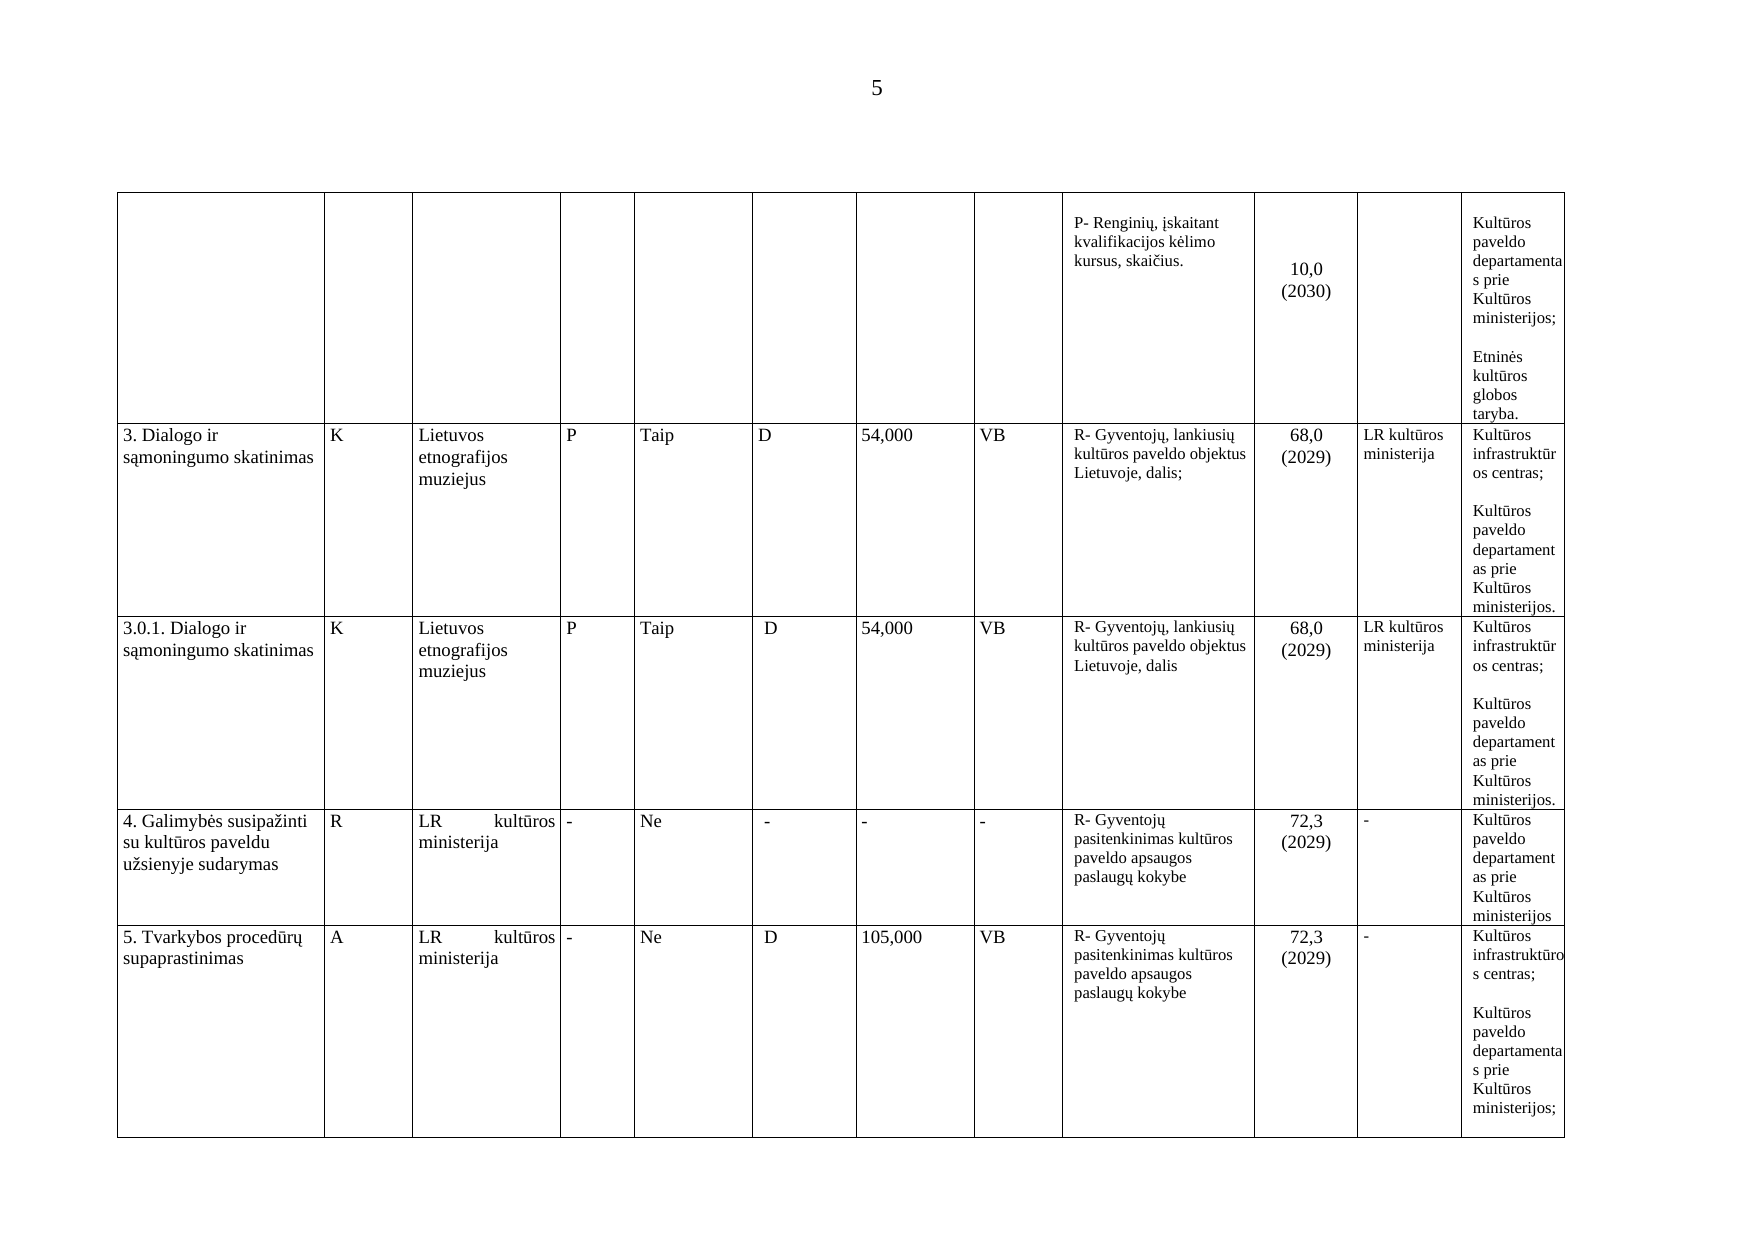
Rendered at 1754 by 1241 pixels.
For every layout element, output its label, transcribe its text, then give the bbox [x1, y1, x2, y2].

table_cell Lietuvos etnografijos muziejus [413, 617, 560, 809]
table_cell [635, 193, 752, 423]
table_cell R- Gyventojų pasitenkinimas kultūros paveldo apsaugos paslaugų kokybe [1063, 926, 1254, 1137]
table_cell [753, 193, 856, 423]
table_cell - [1358, 926, 1461, 1137]
table_cell [1358, 193, 1461, 423]
table_cell 54,000 [857, 617, 974, 809]
table_cell - [975, 810, 1062, 925]
table_cell R- Gyventojų pasitenkinimas kultūros paveldo apsaugos paslaugų kokybe [1063, 810, 1254, 925]
table_cell Taip [635, 424, 752, 616]
table_cell [118, 193, 324, 423]
table_cell [857, 193, 974, 423]
table_cell 68,0 (2029) [1255, 424, 1357, 616]
table_cell 3.0.1. Dialogo ir sąmoningumo skatinimas [118, 617, 324, 809]
table_cell Ne [635, 926, 752, 1137]
table_cell Lietuvos etnografijos muziejus [413, 424, 560, 616]
table_cell R [325, 810, 412, 925]
table_cell - [561, 926, 634, 1137]
table_cell 68,0 (2029) [1255, 617, 1357, 809]
table_cell 72,3 (2029) [1255, 810, 1357, 925]
table_cell Kultūros infrastruktūros centras; Kultūros paveldo departamentas prie Kultūros ministerijos; [1462, 926, 1564, 1137]
table_cell D [753, 617, 856, 809]
table_cell K [325, 424, 412, 616]
table_cell K [325, 617, 412, 809]
table_cell Kultūros infrastruktūros centras; Kultūros paveldo departamentas prie Kultūros ministerijos. [1462, 617, 1564, 809]
table_cell Ne [635, 810, 752, 925]
table_cell 4. Galimybės susipažinti su kultūros paveldu užsienyje sudarymas [118, 810, 324, 925]
table_cell LR kultūros ministerija [1358, 617, 1461, 809]
table_cell P- Renginių, įskaitant kvalifikacijos kėlimo kursus, skaičius. [1063, 193, 1254, 423]
table_cell 54,000 [857, 424, 974, 616]
table_cell 3. Dialogo ir sąmoningumo skatinimas [118, 424, 324, 616]
table_cell [561, 193, 634, 423]
table_cell Kultūros paveldo departamentas prie Kultūros ministerijos; Etninės kultūros globos taryba. [1462, 193, 1564, 423]
table_cell - [753, 810, 856, 925]
table_cell 5. Tvarkybos procedūrų supaprastinimas [118, 926, 324, 1137]
table_cell LR kultūros ministerija [1358, 424, 1461, 616]
table_cell LR kultūros ministerija [413, 926, 560, 1137]
table_cell R- Gyventojų, lankiusių kultūros paveldo objektus Lietuvoje, dalis [1063, 617, 1254, 809]
table_cell P [561, 424, 634, 616]
table_cell VB [975, 617, 1062, 809]
table_cell - [857, 810, 974, 925]
table_cell Taip [635, 617, 752, 809]
table_cell 105,000 [857, 926, 974, 1137]
table_cell D [753, 424, 856, 616]
table_cell LR kultūros ministerija [413, 810, 560, 925]
table_cell - [561, 810, 634, 925]
table_cell - [1358, 810, 1461, 925]
table_cell Kultūros paveldo departamentas prie Kultūros ministerijos [1462, 810, 1564, 925]
table_cell 72,3 (2029) [1255, 926, 1357, 1137]
table_cell [413, 193, 560, 423]
table_cell VB [975, 424, 1062, 616]
table_cell P [561, 617, 634, 809]
table_cell 10,0 (2030) [1255, 193, 1357, 423]
table_cell A [325, 926, 412, 1137]
table_cell [325, 193, 412, 423]
table_cell [975, 193, 1062, 423]
table_cell VB [975, 926, 1062, 1137]
table_cell D [753, 926, 856, 1137]
table_cell Kultūros infrastruktūros centras; Kultūros paveldo departamentas prie Kultūros ministerijos. [1462, 424, 1564, 616]
table_cell R- Gyventojų, lankiusių kultūros paveldo objektus Lietuvoje, dalis; [1063, 424, 1254, 616]
